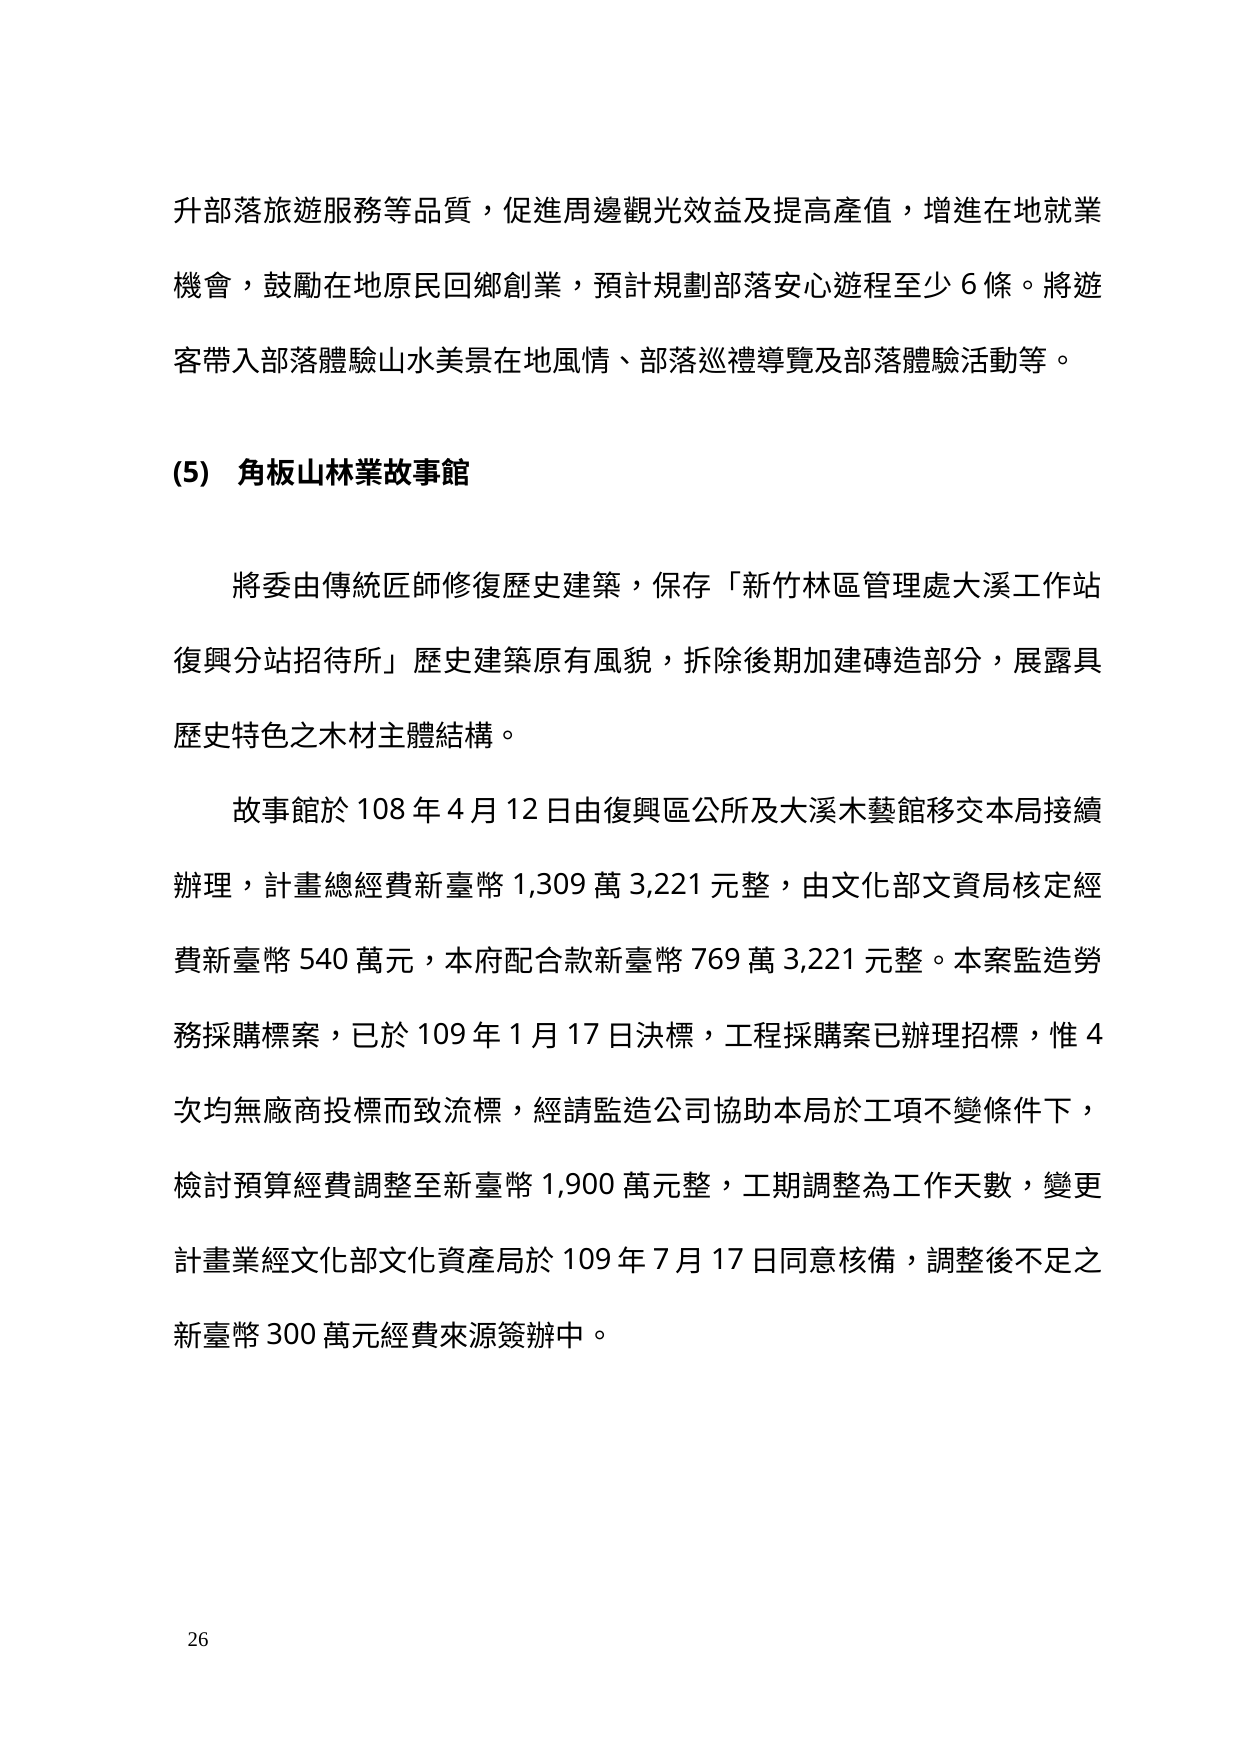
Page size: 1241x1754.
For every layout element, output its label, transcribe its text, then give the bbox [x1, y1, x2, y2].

list 角板山林業故事館 [173, 427, 1103, 502]
text 將委由傳統匠師修復歷史建築，保存「新竹林區管理處大溪工作站復興分站招待所」歷史建築原有風貌，拆除後期加建磚造部分，展露具歷史特色之木材主體結構。 [173, 539, 1103, 764]
text 升部落旅遊服務等品質，促進周邊觀光效益及提高產值，增進在地就業機會，鼓勵在地原民回鄉創業，預計規劃部落安心遊程至少6條。將遊客帶入部落體驗山水美景在地風情、部落巡禮導覽及部落體驗活動等。 [173, 164, 1103, 389]
text 故事館於108年4月12日由復興區公所及大溪木藝館移交本局接續辦理，計畫總經費新臺幣1,309萬3,221元整，由文化部文資局核定經費新臺幣540萬元，本府配合款新臺幣769萬3,221元整。本案監造勞務採購標案，已於109年1月17日決標，工程採購案已辦理招標，惟4次均無廠商投標而致流標，經請監造公司協助本局於工項不變條件下，檢討預算經費調整至新臺幣1,900萬元整，工期調整為工作天數，變更計畫業經文化部文化資產局於109年7月17日同意核備，調整後不足之新臺幣300萬元經費來源簽辦中。 [173, 764, 1103, 1364]
